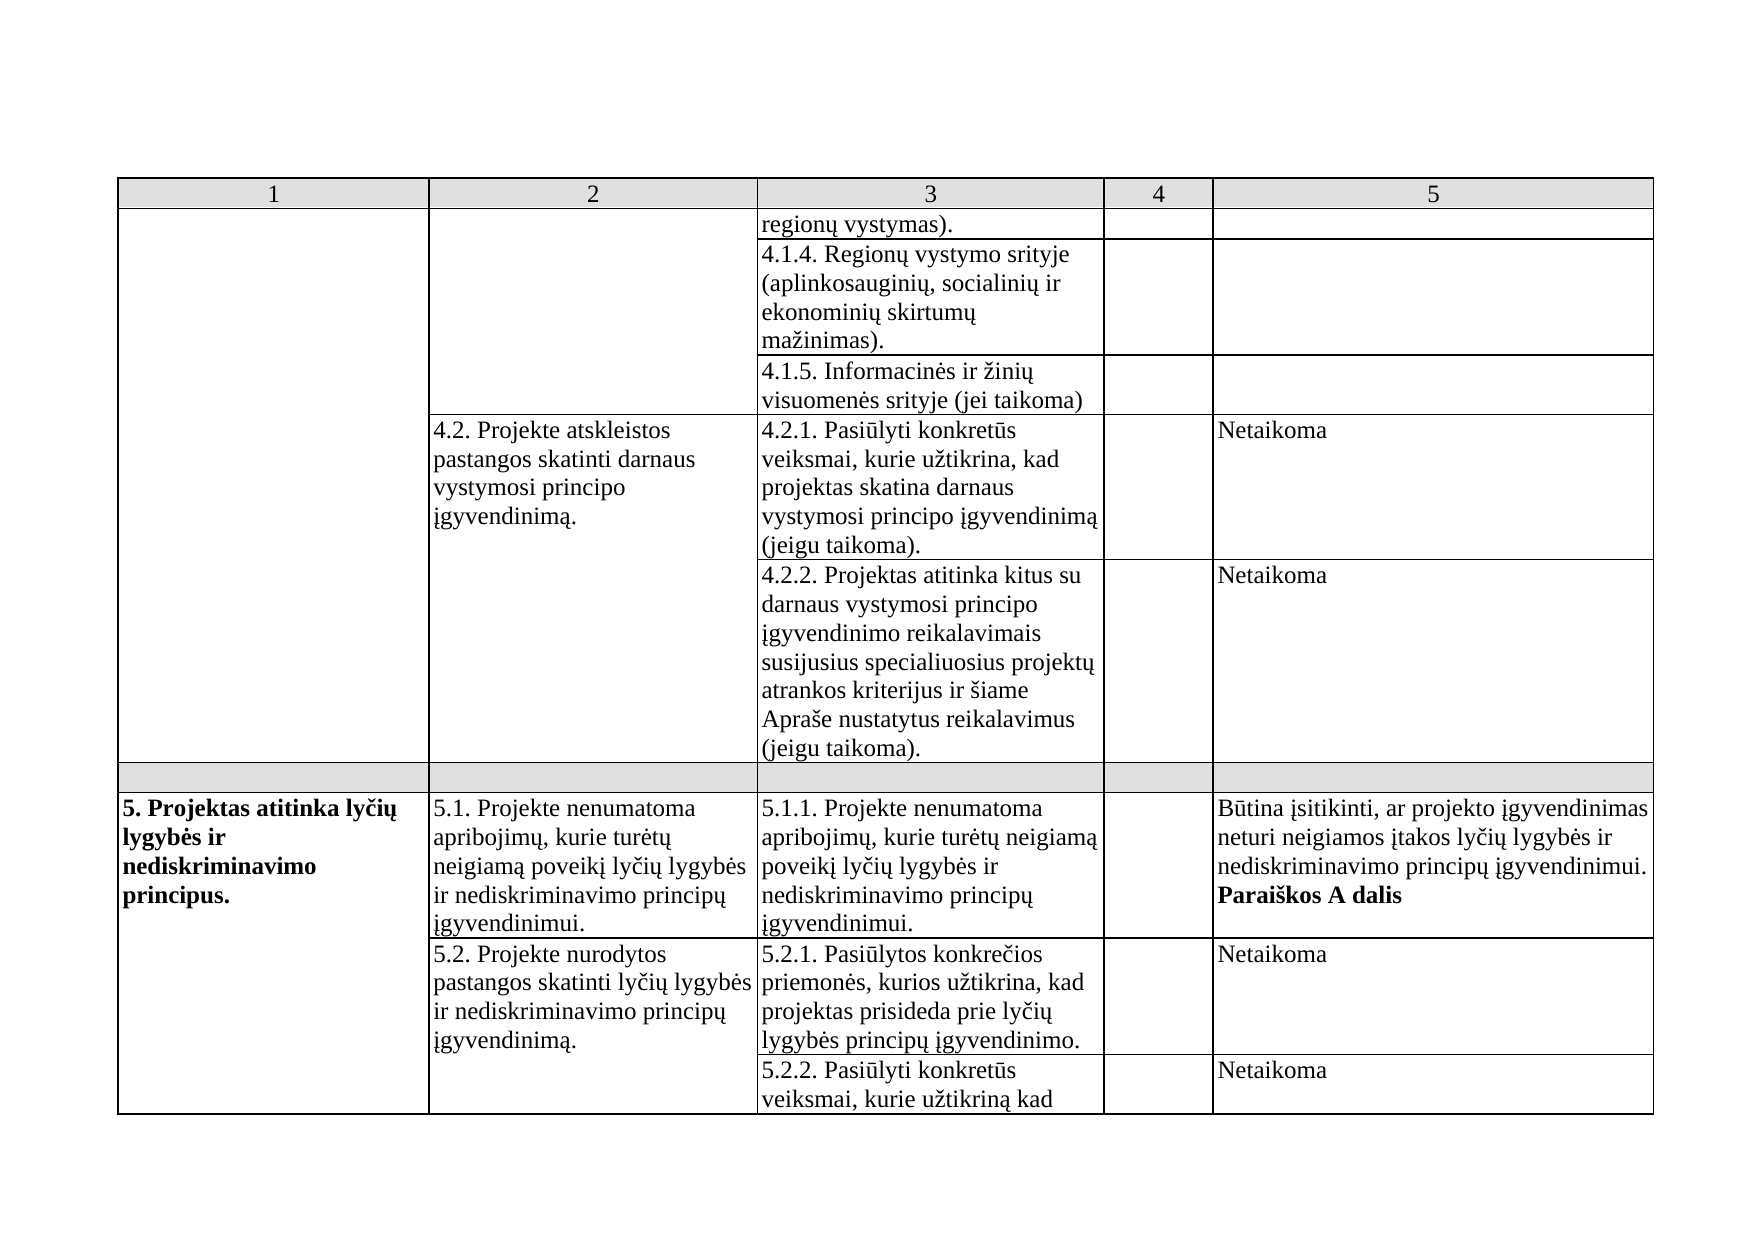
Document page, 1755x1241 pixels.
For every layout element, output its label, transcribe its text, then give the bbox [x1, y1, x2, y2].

table_cell [1105, 1055, 1212, 1113]
table_cell [1214, 763, 1653, 792]
table_cell [1214, 240, 1653, 354]
table_cell [1214, 356, 1653, 413]
table_cell 4.1.5. Informacinės ir žinių visuomenės srityje (jei taikoma) [758, 356, 1103, 413]
table_cell Būtina įsitikinti, ar projekto įgyvendinimas neturi neigiamos įtakos lyčių lygybės ir nediskriminavimo principų įgyvendinimui. Paraiškos A dalis [1214, 793, 1653, 937]
table_cell 4.2. Projekte atskleistos pastangos skatinti darnaus vystymosi principo įgyvendinimą. [430, 415, 757, 762]
table_header 1 [119, 179, 428, 207]
table_header 5 [1214, 179, 1653, 207]
table_cell [1105, 939, 1212, 1054]
table_cell Netaikoma [1214, 939, 1653, 1054]
table_cell Netaikoma [1214, 560, 1653, 762]
table_header 3 [758, 179, 1103, 207]
table_cell 4.2.1. Pasiūlyti konkretūs veiksmai, kurie užtikrina, kad projektas skatina darnaus vystymosi principo įgyvendinimą (jeigu taikoma). [758, 415, 1103, 559]
table_cell regionų vystymas). [758, 209, 1103, 238]
table_cell [119, 209, 428, 762]
table_header 4 [1105, 179, 1212, 207]
table_cell 5.1. Projekte nenumatoma apribojimų, kurie turėtų neigiamą poveikį lyčių lygybės ir nediskriminavimo principų įgyvendinimui. [430, 793, 757, 937]
table_cell [1105, 793, 1212, 937]
table_cell [430, 209, 757, 413]
table_cell [1214, 209, 1653, 238]
table_header 2 [430, 179, 757, 207]
table_cell [1105, 560, 1212, 762]
table_cell 5. Projektas atitinka lyčių lygybės ir nediskriminavimo principus. [119, 793, 428, 1113]
table_cell [758, 763, 1103, 792]
table_cell 4.1.4. Regionų vystymo srityje (aplinkosauginių, socialinių ir ekonominių skirtumų mažinimas). [758, 240, 1103, 354]
table_cell [1105, 356, 1212, 413]
table_cell 5.2.1. Pasiūlytos konkrečios priemonės, kurios užtikrina, kad projektas prisideda prie lyčių lygybės principų įgyvendinimo. [758, 939, 1103, 1054]
table_cell [119, 763, 428, 792]
table_cell 5.2.2. Pasiūlyti konkretūs veiksmai, kurie užtikriną kad [758, 1055, 1103, 1113]
table_cell 4.2.2. Projektas atitinka kitus su darnaus vystymosi principo įgyvendinimo reikalavimais susijusius specialiuosius projektų atrankos kriterijus ir šiame Apraše nustatytus reikalavimus (jeigu taikoma). [758, 560, 1103, 762]
table_cell [1105, 240, 1212, 354]
table_cell 5.1.1. Projekte nenumatoma apribojimų, kurie turėtų neigiamą poveikį lyčių lygybės ir nediskriminavimo principų įgyvendinimui. [758, 793, 1103, 937]
table_cell Netaikoma [1214, 415, 1653, 559]
table_cell [1105, 763, 1212, 792]
table_cell Netaikoma [1214, 1055, 1653, 1113]
table_cell [1105, 415, 1212, 559]
table_cell 5.2. Projekte nurodytos pastangos skatinti lyčių lygybės ir nediskriminavimo principų įgyvendinimą. [430, 939, 757, 1113]
table_cell [1105, 209, 1212, 238]
table_cell [430, 763, 757, 792]
